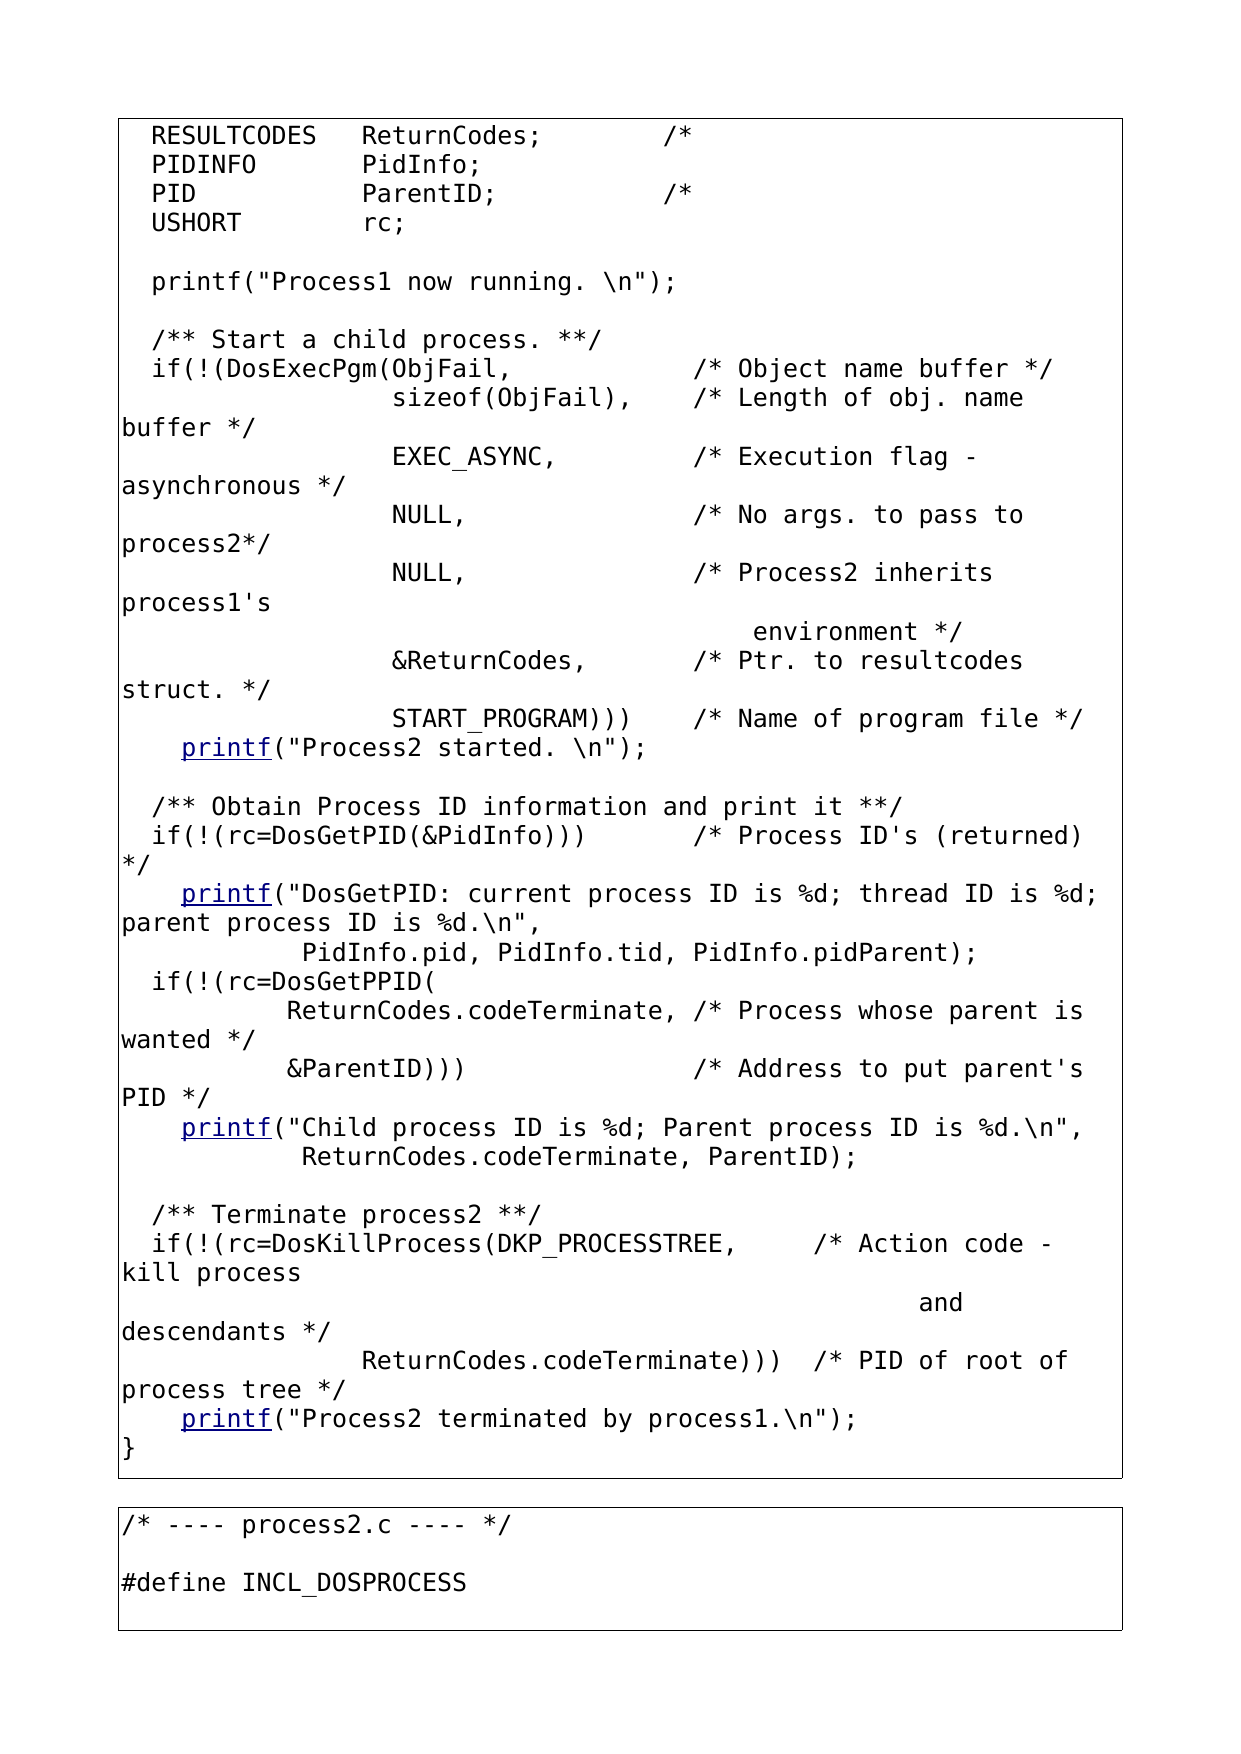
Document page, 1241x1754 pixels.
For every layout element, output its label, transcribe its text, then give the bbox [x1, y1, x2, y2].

table_header /* ---- process2.c ---- */ #define INCL_DOSPROCESS [119, 1508, 1122, 1630]
table_header RESULTCODES ReturnCodes; /* PIDINFO PidInfo; PID ParentID; /* USHORT rc; printf("Process1 now running. \n"); /** Start a child process. **/ if(!(DosExecPgm(ObjFail, /* Object name buffer */ sizeof(ObjFail), /* Length of obj. name buffer */ EXEC_ASYNC, /* Execution flag - asynchronous */ NULL, /* No args. to pass to process2*/ NULL, /* Process2 inherits process1's environment */ &ReturnCodes, /* Ptr. to resultcodes struct. */ START_PROGRAM))) /* Name of program file */ printf("Process2 started. \n"); /** Obtain Process ID information and print it **/ if(!(rc=DosGetPID(&PidInfo))) /* Process ID's (returned) */ printf("DosGetPID: current process ID is %d; thread ID is %d; parent process ID is %d.\n", PidInfo.pid, PidInfo.tid, PidInfo.pidParent); if(!(rc=DosGetPPID( ReturnCodes.codeTerminate, /* Process whose parent is wanted */ &ParentID))) /* Address to put parent's PID */ printf("Child process ID is %d; Parent process ID is %d.\n", ReturnCodes.codeTerminate, ParentID); /** Terminate process2 **/ if(!(rc=DosKillProcess(DKP_PROCESSTREE, /* Action code - kill process and descendants */ ReturnCodes.codeTerminate))) /* PID of root of process tree */ printf("Process2 terminated by process1.\n"); } [119, 119, 1122, 1477]
